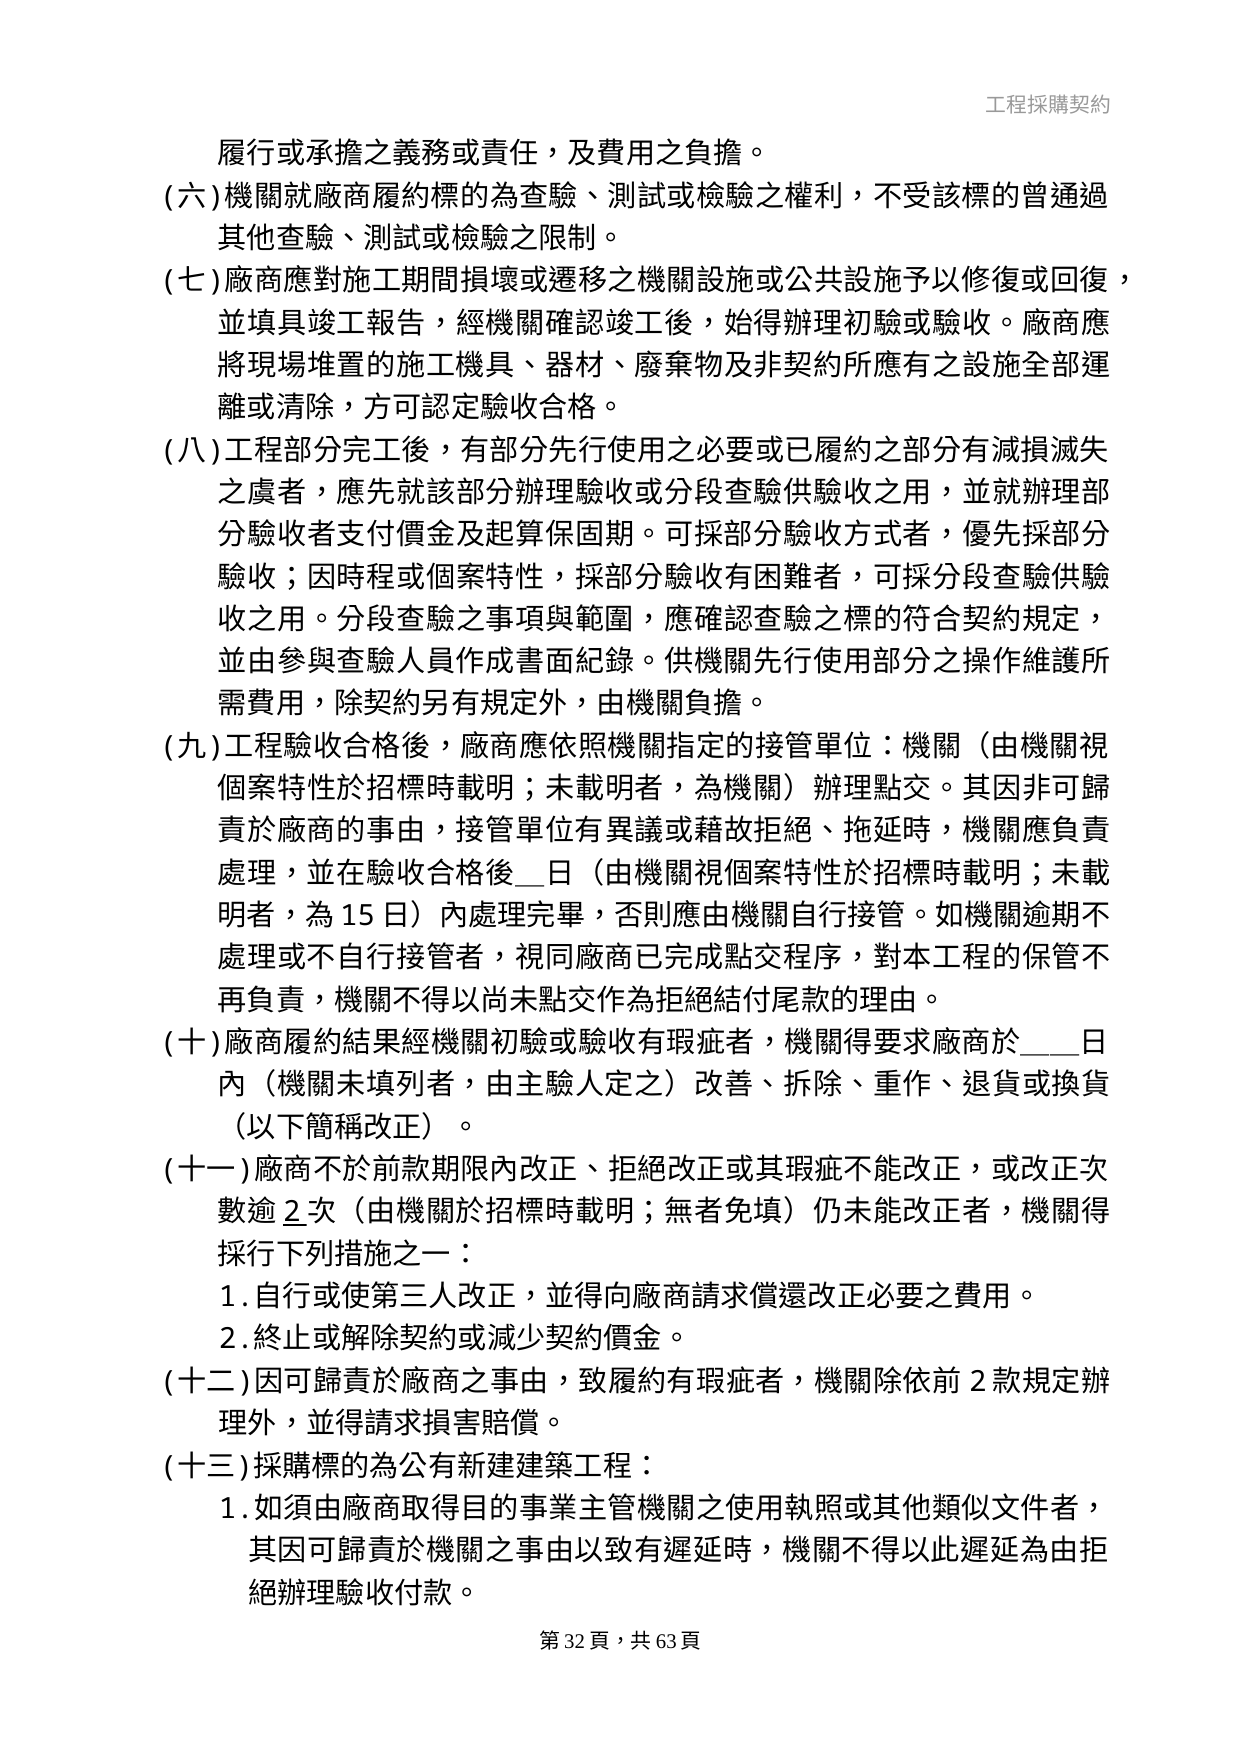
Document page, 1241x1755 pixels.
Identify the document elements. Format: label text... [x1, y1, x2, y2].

text 2.終止或解除契約或減少契約價金。 [218, 1315, 1110, 1357]
text (六)機關就廠商履約標的為查驗、測試或檢驗之權利，不受該標的曾通過其他查驗、測試或檢驗之限制。 [159, 172, 1110, 257]
text (九)工程驗收合格後，廠商應依照機關指定的接管單位：機關（由機關視個案特性於招標時載明；未載明者，為機關）辦理點交。其因非可歸責於廠商的事由，接管單位有異議或藉故拒絕、拖延時，機關應負責處理，並在驗收合格後＿日（由機關視個案特性於招標時載明；未載明者，為15日）內處理完畢，否則應由機關自行接管。如機關逾期不處理或不自行接管者，視同廠商已完成點交程序，對本工程的保管不再負責，機關不得以尚未點交作為拒絕結付尾款的理由。 [159, 722, 1110, 1018]
text (八)工程部分完工後，有部分先行使用之必要或已履約之部分有減損滅失之虞者，應先就該部分辦理驗收或分段查驗供驗收之用，並就辦理部分驗收者支付價金及起算保固期。可採部分驗收方式者，優先採部分驗收；因時程或個案特性，採部分驗收有困難者，可採分段查驗供驗收之用。分段查驗之事項與範圍，應確認查驗之標的符合契約規定，並由參與查驗人員作成書面紀錄。供機關先行使用部分之操作維護所需費用，除契約另有規定外，由機關負擔。 [159, 426, 1110, 722]
text 1.如須由廠商取得目的事業主管機關之使用執照或其他類似文件者，其因可歸責於機關之事由以致有遲延時，機關不得以此遲延為由拒絕辦理驗收付款。 [218, 1484, 1110, 1611]
text (十)廠商履約結果經機關初驗或驗收有瑕疵者，機關得要求廠商於＿＿日內（機關未填列者，由主驗人定之）改善、拆除、重作、退貨或換貨（以下簡稱改正）。 [159, 1018, 1110, 1146]
text (七)廠商應對施工期間損壞或遷移之機關設施或公共設施予以修復或回復，並填具竣工報告，經機關確認竣工後，始得辦理初驗或驗收。廠商應將現場堆置的施工機具、器材、廢棄物及非契約所應有之設施全部運離或清除，方可認定驗收合格。 [159, 257, 1110, 426]
text (十三)採購標的為公有新建建築工程： [159, 1442, 1110, 1484]
text (十二)因可歸責於廠商之事由，致履約有瑕疵者，機關除依前2款規定辦理外，並得請求損害賠償。 [159, 1357, 1110, 1442]
text 1.自行或使第三人改正，並得向廠商請求償還改正必要之費用。 [218, 1273, 1110, 1315]
text 履行或承擔之義務或責任，及費用之負擔。 [159, 130, 1110, 172]
text (十一)廠商不於前款期限內改正、拒絕改正或其瑕疵不能改正，或改正次數逾2次（由機關於招標時載明；無者免填）仍未能改正者，機關得採行下列措施之一： [159, 1146, 1110, 1273]
